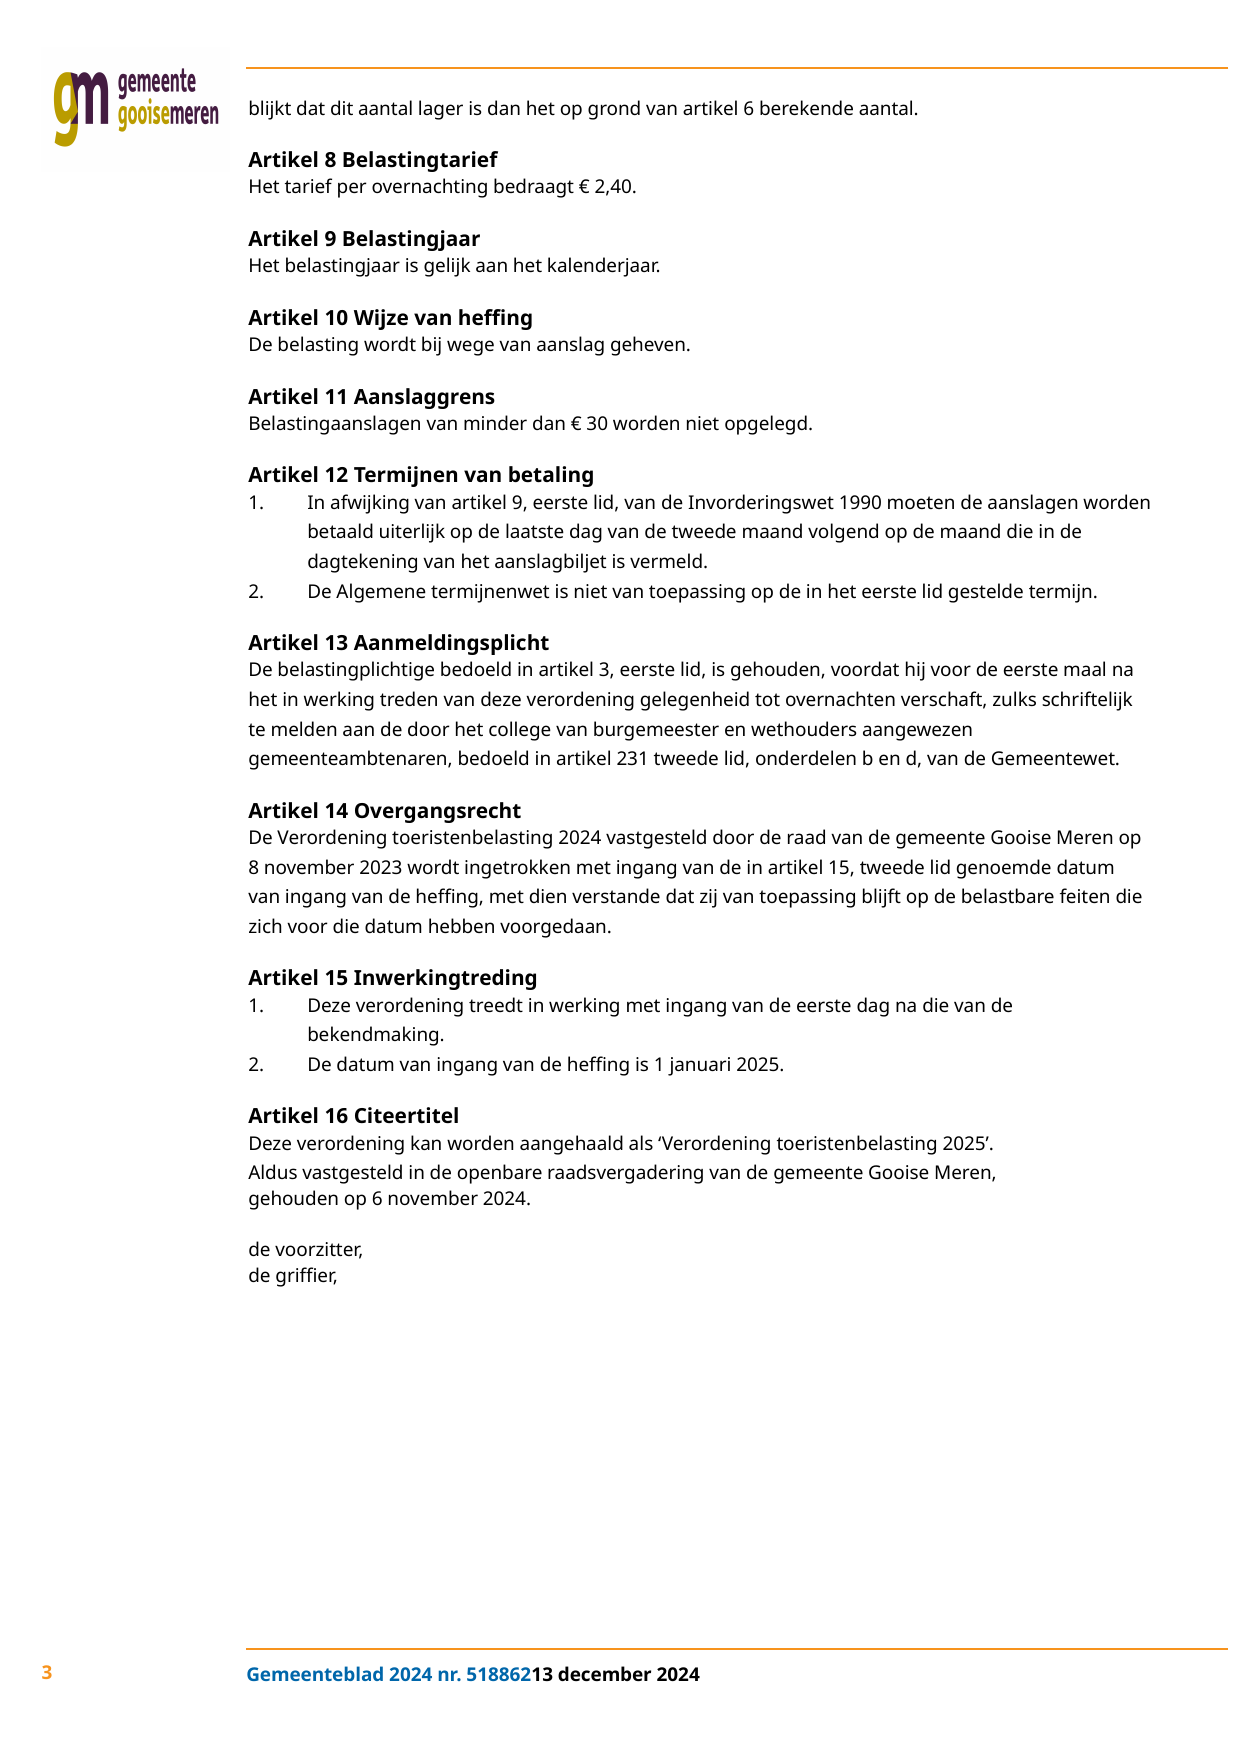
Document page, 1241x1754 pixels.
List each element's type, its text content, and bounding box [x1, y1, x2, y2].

text Het tarief per overnachting bedraagt € 2,40. [248, 174, 1152, 199]
text Artikel 13 Aanmeldingsplicht [248, 628, 1152, 657]
text Artikel 14 Overgangsrecht [248, 796, 1152, 824]
text Artikel 12 Termijnen van betaling [248, 461, 1152, 489]
text Artikel 15 Inwerkingtreding [248, 963, 1152, 992]
text De Verordening toeristenbelasting 2024 vastgesteld door de raad van de gemeente Gooise Meren op 8 november 2023 wordt ingetrokken met ingang van de in artikel 15, tweede lid genoemde datum van ingang van de heffing, met dien verstande dat zij van toepassing blijft op de belastbare feiten die zich voor die datum hebben voorgedaan. [248, 824, 1152, 939]
text de voorzitter, [248, 1237, 1152, 1262]
text Belastingaanslagen van minder dan € 30 worden niet opgelegd. [248, 410, 1152, 436]
text Aldus vastgesteld in de openbare raadsvergadering van de gemeente Gooise Meren, [248, 1159, 1152, 1185]
text De belastingplichtige bedoeld in artikel 3, eerste lid, is gehouden, voordat hij voor de eerste maal na het in werking treden van deze verordening gelegenheid tot overnachten verschaft, zulks schriftelijk te melden aan de door het college van burgemeester en wethouders aangewezen gemeenteambtenaren, bedoeld in artikel 231 tweede lid, onderdelen b en d, van de Gemeentewet. [248, 657, 1152, 771]
picture [41, 47, 231, 172]
text Deze verordening kan worden aangehaald als ‘Verordening toeristenbelasting 2025’. [248, 1130, 1152, 1156]
list Deze verordening treedt in werking met ingang van de eerste dag na die van de bekendmaking. [248, 992, 1152, 1047]
text Artikel 9 Belastingjaar [248, 224, 1152, 252]
list De Algemene termijnenwet is niet van toepassing op de in het eerste lid gestelde termijn. [248, 578, 1152, 603]
text Het belastingjaar is gelijk aan het kalenderjaar. [248, 252, 1152, 278]
text Artikel 16 Citeertitel [248, 1101, 1152, 1130]
text Artikel 11 Aanslaggrens [248, 382, 1152, 410]
text blijkt dat dit aantal lager is dan het op grond van artikel 6 berekende aantal. [248, 95, 1152, 121]
text Artikel 8 Belastingtarief [248, 145, 1152, 174]
list In afwijking van artikel 9, eerste lid, van de Invorderingswet 1990 moeten de aanslagen worden betaald uiterlijk op de laatste dag van de tweede maand volgend op de maand die in de dagtekening van het aanslagbiljet is vermeld. [248, 489, 1152, 574]
text De belasting wordt bij wege van aanslag geheven. [248, 331, 1152, 357]
text Artikel 10 Wijze van heffing [248, 303, 1152, 331]
text gehouden op 6 november 2024. [248, 1185, 1152, 1211]
text de griffier, [248, 1262, 1152, 1288]
list De datum van ingang van de heffing is 1 januari 2025. [248, 1051, 1152, 1077]
